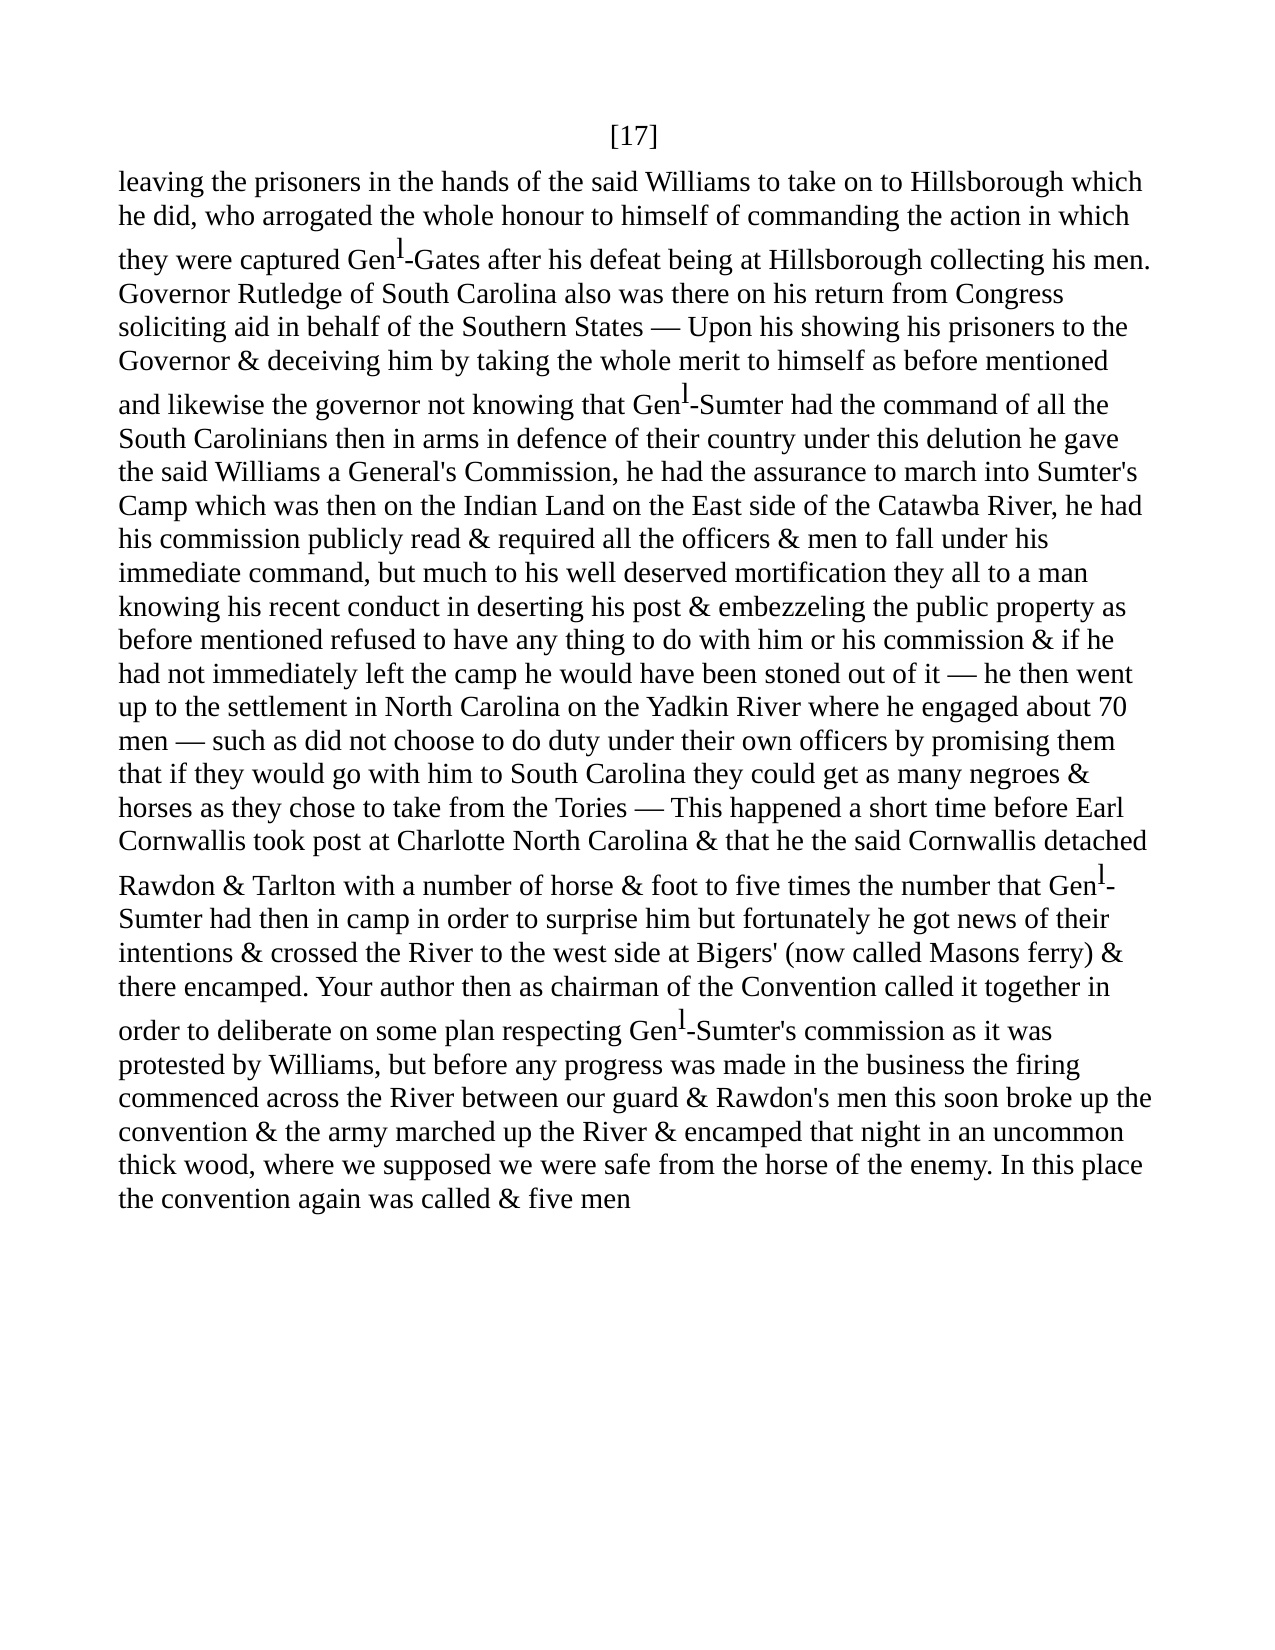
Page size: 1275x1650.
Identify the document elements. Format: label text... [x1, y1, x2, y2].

text leaving the prisoners in the hands of the said Williams to take on to Hillsborough which he did, who arrogated the whole honour to himself of commanding the action in which they were captured Genl-Gates after his defeat being at Hillsborough collecting his men. Governor Rutledge of South Carolina also was there on his return from Congress soliciting aid in behalf of the Southern States — Upon his showing his prisoners to the Governor & deceiving him by taking the whole merit to himself as before mentioned and likewise the governor not knowing that Genl-Sumter had the command of all the South Carolinians then in arms in defence of their country under this delution he gave the said Williams a General's Commission, he had the assurance to march into Sumter's Camp which was then on the Indian Land on the East side of the Catawba River, he had his commission publicly read & required all the officers & men to fall under his immediate command, but much to his well deserved mortification they all to a man knowing his recent conduct in deserting his post & embezzeling the public property as before mentioned refused to have any thing to do with him or his commission & if he had not immediately left the camp he would have been stoned out of it — he then went up to the settlement in North Carolina on the Yadkin River where he engaged about 70 men — such as did not choose to do duty under their own officers by promising them that if they would go with him to South Carolina they could get as many negroes & horses as they chose to take from the Tories — This happened a short time before Earl Cornwallis took post at Charlotte North Carolina & that he the said Cornwallis detached Rawdon & Tarlton with a number of horse & foot to five times the number that Genl-Sumter had then in camp in order to surprise him but fortunately he got news of their intentions & crossed the River to the west side at Bigers' (now called Masons ferry) & there encamped. Your author then as chairman of the Convention called it together in order to deliberate on some plan respecting Genl-Sumter's commission as it was protested by Williams, but before any progress was made in the business the firing commenced across the River between our guard & Rawdon's men this soon broke up the convention & the army marched up the River & encamped that night in an uncommon thick wood, where we supposed we were safe from the horse of the enemy. In this place the convention again was called & five men [118, 164, 1157, 1214]
text [17] [118, 118, 1157, 152]
